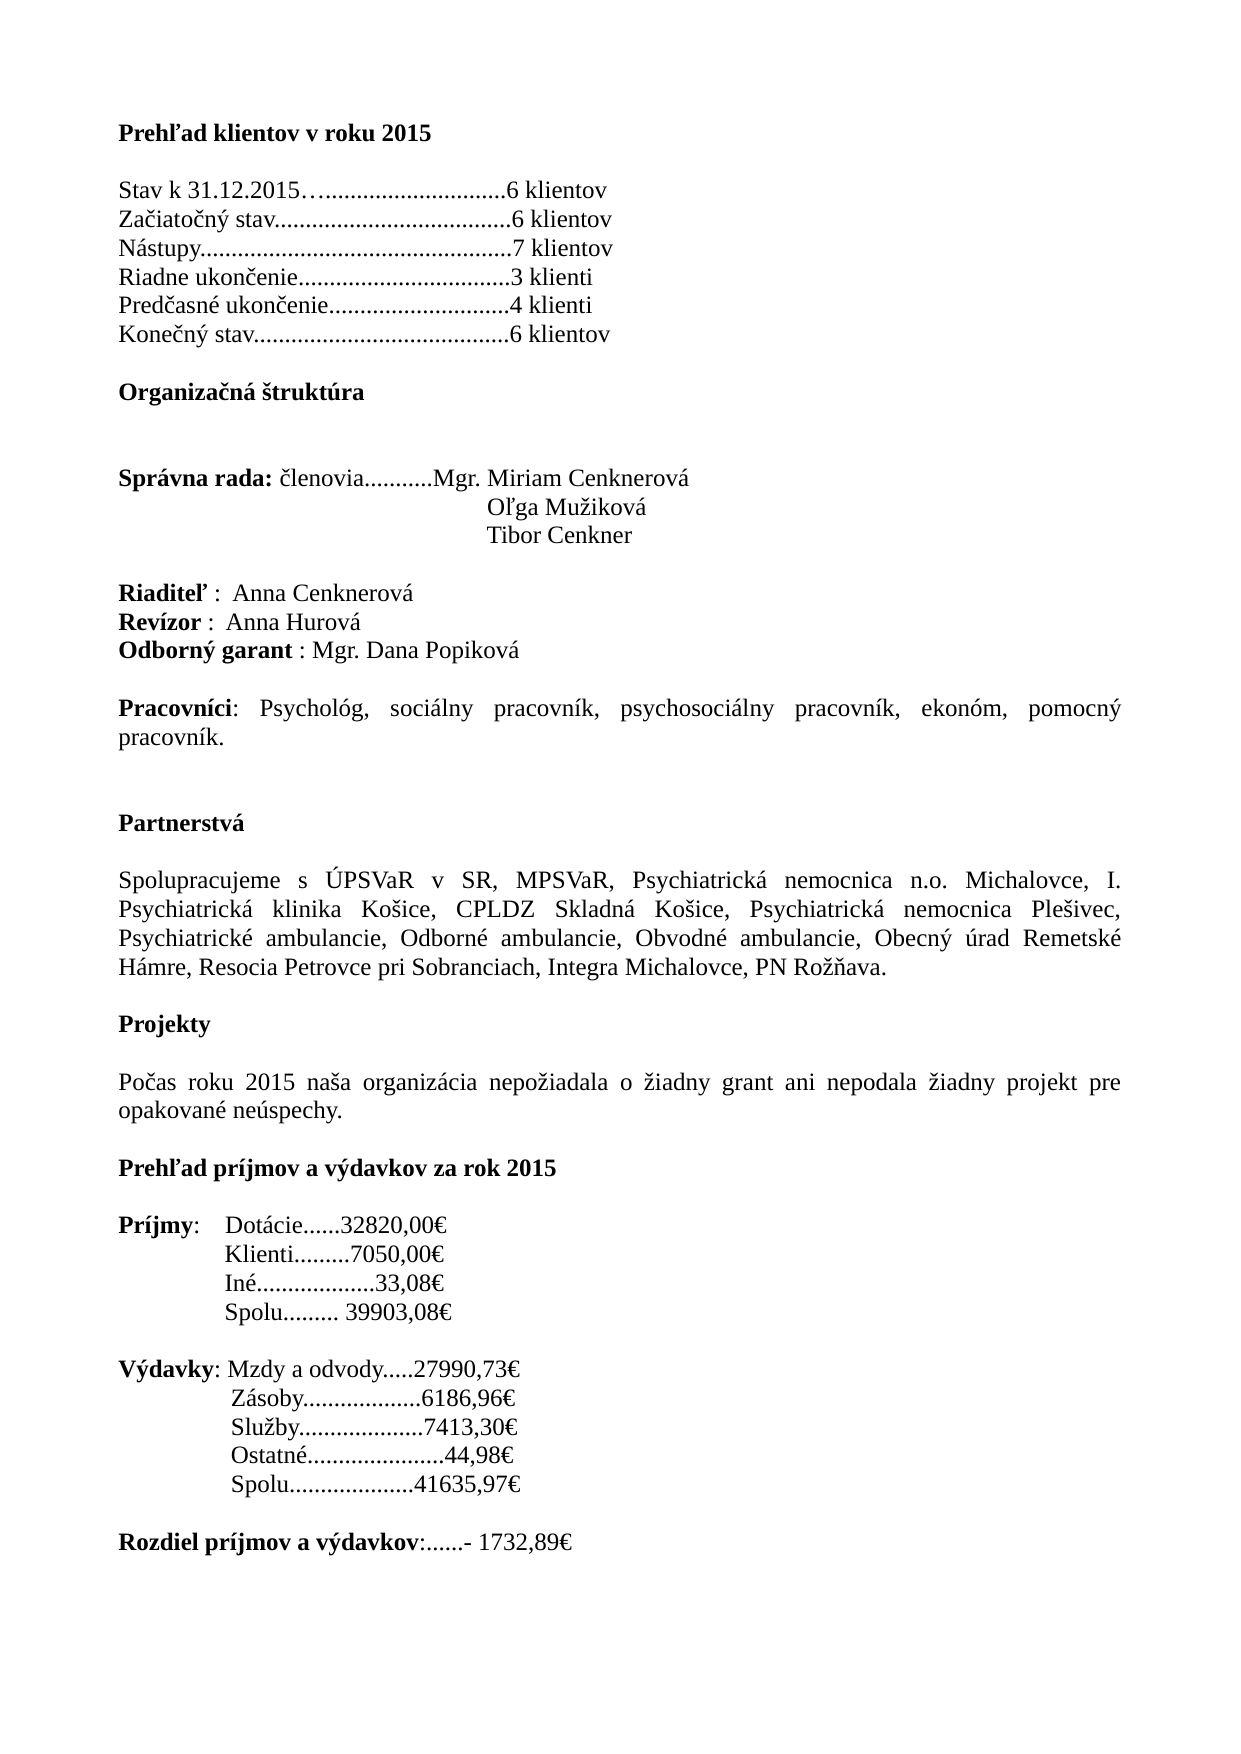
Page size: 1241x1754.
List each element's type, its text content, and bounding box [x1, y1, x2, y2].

text Príjmy: Dotácie......32820,00€ [118, 1211, 1122, 1239]
text Spolu....................41635,97€ [118, 1469, 1122, 1498]
text Služby....................7413,30€ [118, 1412, 1122, 1441]
text Nástupy..................................................7 klientov [118, 233, 1122, 262]
text Predčasné ukončenie.............................4 klienti [118, 291, 1122, 319]
text Spolu......... 39903,08€ [118, 1297, 1122, 1326]
text Správna rada: členovia...........Mgr. Miriam Cenknerová [118, 463, 1122, 492]
text Tibor Cenkner [118, 521, 1122, 549]
text Projekty [118, 1009, 1122, 1038]
text Klienti.........7050,00€ [118, 1239, 1122, 1268]
text Pracovníci: Psychológ, sociálny pracovník, psychosociálny pracovník, ekonóm, pomocný pracovník. [118, 693, 1122, 751]
text Riaditeľ : Anna Cenknerová [118, 578, 1122, 607]
text Stav k 31.12.2015….............................6 klientov [118, 176, 1122, 204]
text Rozdiel príjmov a výdavkov:......- 1732,89€ [118, 1527, 1122, 1556]
text Odborný garant : Mgr. Dana Popiková [118, 636, 1122, 664]
text Revízor : Anna Hurová [118, 607, 1122, 636]
text Spolupracujeme s ÚPSVaR v SR, MPSVaR, Psychiatrická nemocnica n.o. Michalovce, I. Psychiatrická klinika Košice, CPLDZ Skladná Košice, Psychiatrická nemocnica Plešivec, Psychiatrické ambulancie, Odborné ambulancie, Obvodné ambulancie, Obecný úrad Remetské Hámre, Resocia Petrovce pri Sobranciach, Integra Michalovce, PN Rožňava. [118, 866, 1122, 981]
text Konečný stav.........................................6 klientov [118, 319, 1122, 348]
text Počas roku 2015 naša organizácia nepožiadala o žiadny grant ani nepodala žiadny projekt pre opakované neúspechy. [118, 1067, 1122, 1124]
text Ostatné......................44,98€ [118, 1441, 1122, 1469]
text Prehľad klientov v roku 2015 [118, 118, 1122, 147]
text Začiatočný stav......................................6 klientov [118, 204, 1122, 233]
text Zásoby...................6186,96€ [118, 1383, 1122, 1412]
text Výdavky: Mzdy a odvody.....27990,73€ [118, 1354, 1122, 1383]
text Iné...................33,08€ [118, 1268, 1122, 1297]
text Partnerstvá [118, 808, 1122, 837]
text Oľga Mužiková [118, 492, 1122, 521]
text Prehľad príjmov a výdavkov za rok 2015 [118, 1153, 1122, 1182]
text Organizačná štruktúra [118, 377, 1122, 406]
text Riadne ukončenie..................................3 klienti [118, 262, 1122, 291]
